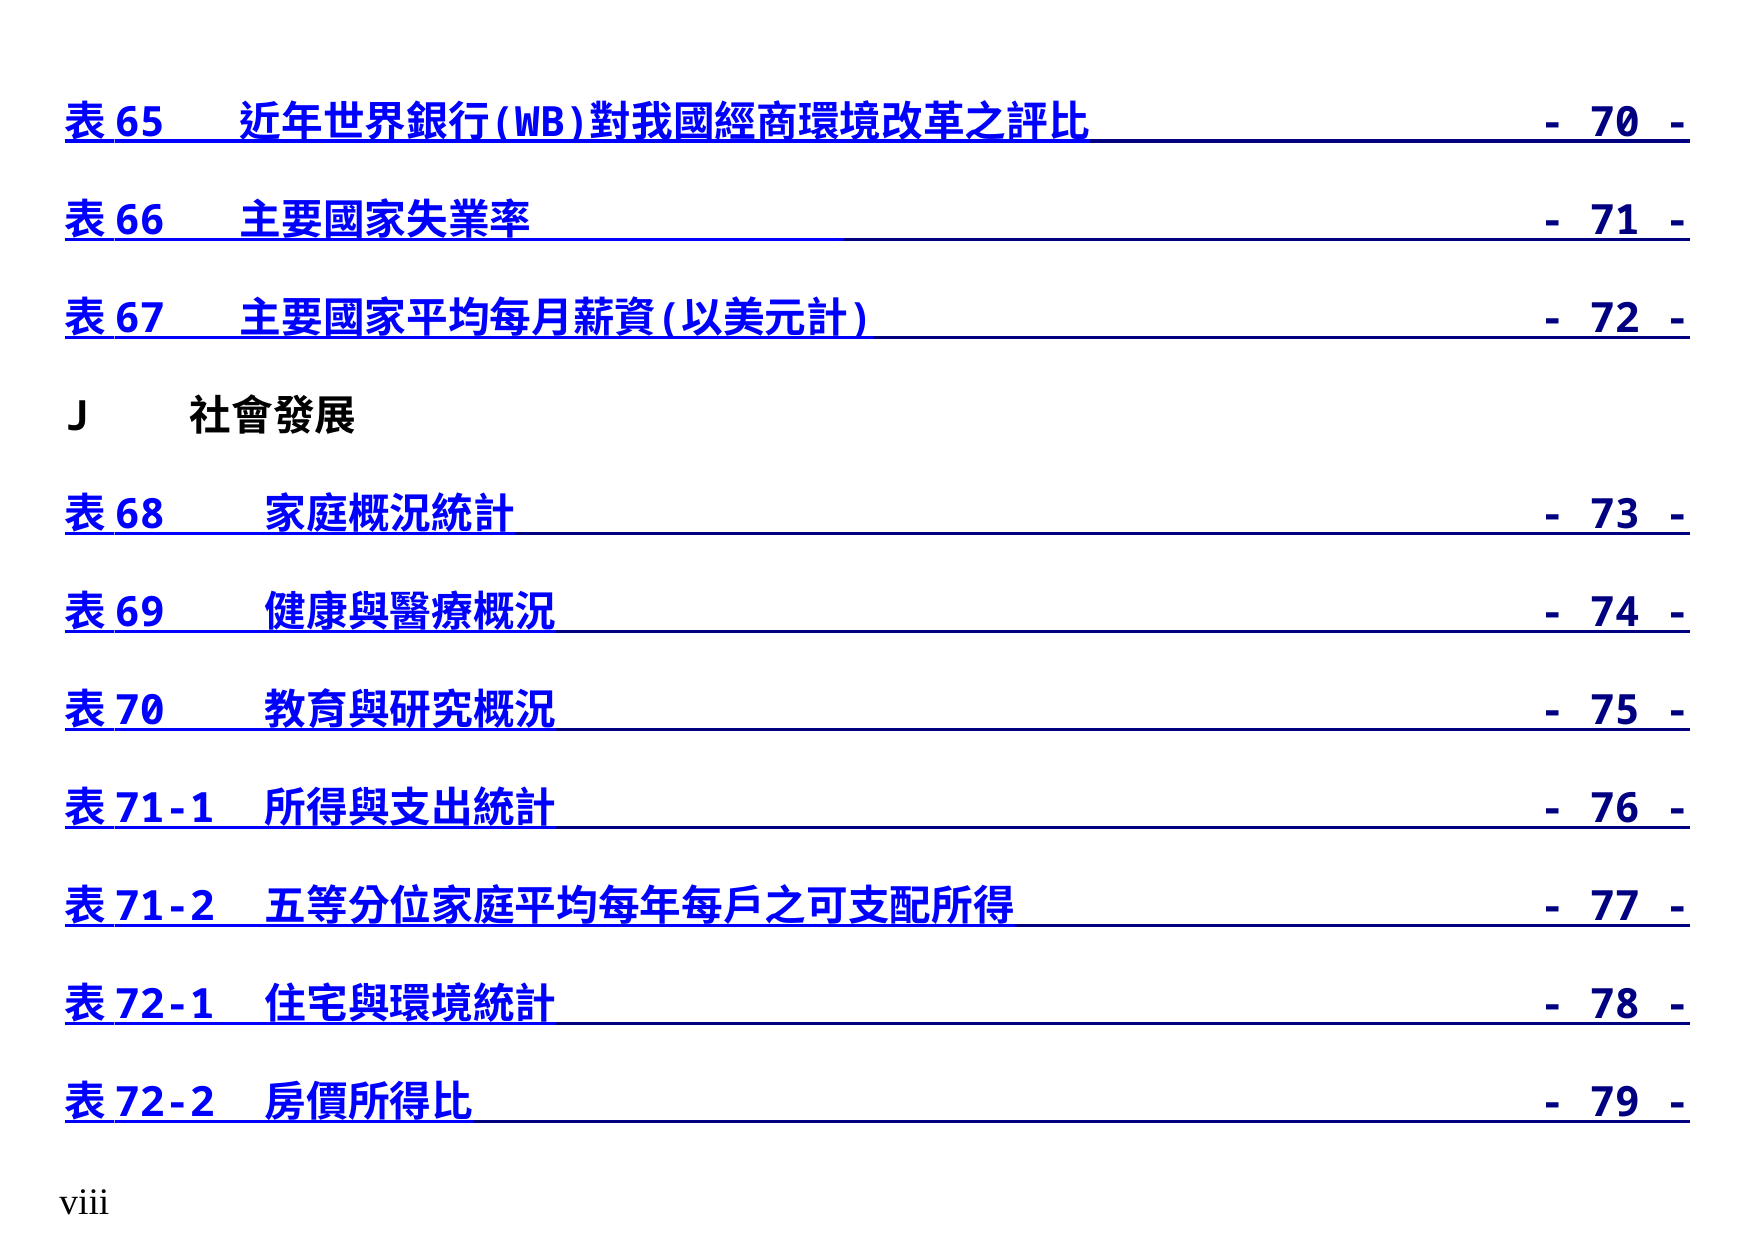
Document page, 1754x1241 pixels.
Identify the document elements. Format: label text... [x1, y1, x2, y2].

text 表69 健康與醫療概況 - 74 - [64, 578, 1689, 630]
text 表71-2 五等分位家庭平均每年每戶之可支配所得 - 77 - [64, 872, 1689, 924]
text [64, 140, 1689, 148]
text [64, 1121, 1689, 1129]
text 表66 主要國家失業率 - 71 - [64, 186, 1689, 238]
text 表68 家庭概況統計 - 73 - [64, 480, 1689, 532]
text [64, 925, 1689, 933]
text 表72-1 住宅與環境統計 - 78 - [64, 970, 1689, 1022]
text 表67 主要國家平均每月薪資(以美元計) - 72 - [64, 284, 1689, 336]
text 表71-1 所得與支出統計 - 76 - [64, 774, 1689, 826]
text [64, 827, 1689, 834]
text 表65 近年世界銀行(WB)對我國經商環境改革之評比 - 70 - [64, 88, 1689, 139]
text [64, 533, 1689, 541]
text J 社會發展 [64, 382, 1689, 442]
text [64, 337, 1689, 344]
text [64, 729, 1689, 737]
text [64, 631, 1689, 638]
text 表70 教育與研究概況 - 75 - [64, 676, 1689, 728]
text 表72-2 房價所得比 - 79 - [64, 1068, 1689, 1120]
text [64, 1023, 1689, 1031]
text [64, 239, 1689, 246]
